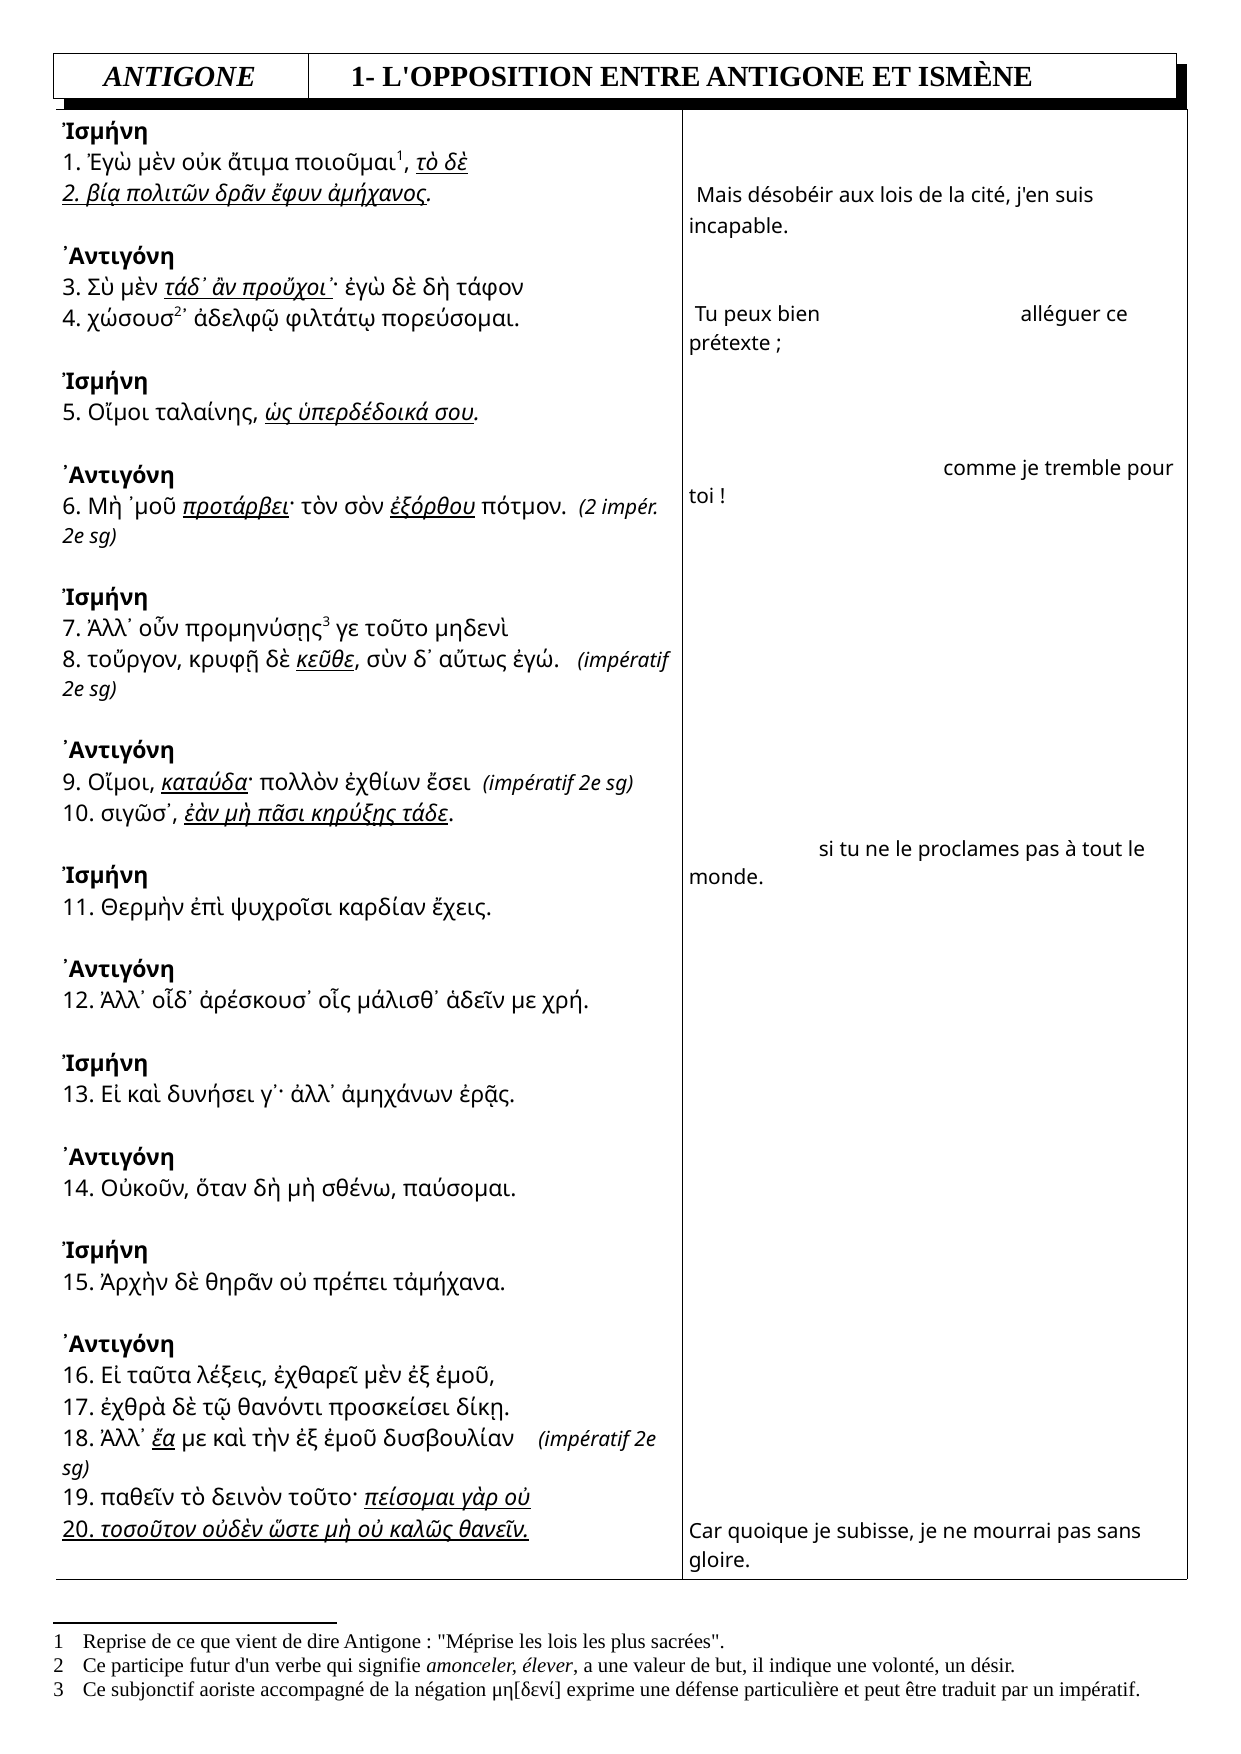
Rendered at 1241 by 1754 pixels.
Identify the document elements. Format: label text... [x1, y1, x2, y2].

table_header antigone [54, 54, 308, 98]
table_header Ἰσμήνη 1. Ἐγὼ μὲν οὐκ ἄτιμα ποιοῦμαι, τὸ δὲ 2. βίᾳ πολιτῶν δρᾶν ἔφυν ἀμήχανος. ᾿Aντιγόνη 3. Σὺ μὲν τάδ᾽ ἂν προὔχοι᾽· ἐγὼ δὲ δὴ τάφον 4. χώσουσ᾽ ἀδελφῷ φιλτάτῳ πορεύσομαι. Ἰσμήνη 5. Οἴμοι ταλαίνης, ὡς ὑπερδέδοικά σου. ᾿Aντιγόνη 6. Μὴ ᾽μοῦ προτάρβει· τὸν σὸν ἐξόρθου πότμον. (2 impér. 2e sg) Ἰσμήνη 7. Ἀλλ᾽ οὖν προμηνύσῃς γε τοῦτο μηδενὶ 8. τοὔργον, κρυφῇ δὲ κεῦθε, σὺν δ᾽ αὔτως ἐγώ. (impératif 2e sg) ᾿Aντιγόνη 9. Οἴμοι, καταύδα· πολλὸν ἐχθίων ἔσει (impératif 2e sg) 10. σιγῶσ᾽, ἐὰν μὴ πᾶσι κηρύξῃς τάδε. Ἰσμήνη 11. Θερμὴν ἐπὶ ψυχροῖσι καρδίαν ἔχεις. ᾿Aντιγόνη 12. Ἀλλ᾽ οἶδ᾽ ἀρέσκουσ᾽ οἷς μάλισθ᾽ ἁδεῖν με χρή. Ἰσμήνη 13. Εἰ καὶ δυνήσει γ᾽· ἀλλ᾽ ἀμηχάνων ἐρᾷς. ᾿Aντιγόνη 14. Οὐκοῦν, ὅταν δὴ μὴ σθένω, παύσομαι. Ἰσμήνη 15. Ἀρχὴν δὲ θηρᾶν οὐ πρέπει τἀμήχανα. ᾿Aντιγόνη 16. Εἰ ταῦτα λέξεις, ἐχθαρεῖ μὲν ἐξ ἐμοῦ, 17. ἐχθρὰ δὲ τῷ θανόντι προσκείσει δίκῃ. 18. Ἀλλ᾽ ἔα με καὶ τὴν ἐξ ἐμοῦ δυσβουλίαν (impératif 2e sg) 19. παθεῖν τὸ δεινὸν τοῦτο· πείσομαι γὰρ οὐ 20. τοσοῦτον οὐδὲν ὥστε μὴ οὐ καλῶς θανεῖν. [56, 110, 682, 1579]
table_header 1- l'opposition entre antigone et ismène [309, 54, 1176, 98]
table_header Mais désobéir aux lois de la cité, j'en suis incapable. Tu peux bien alléguer ce prétexte ; comme je tremble pour toi ! si tu ne le proclames pas à tout le monde. Car quoique je subisse, je ne mourrai pas sans gloire. [683, 110, 1187, 1579]
